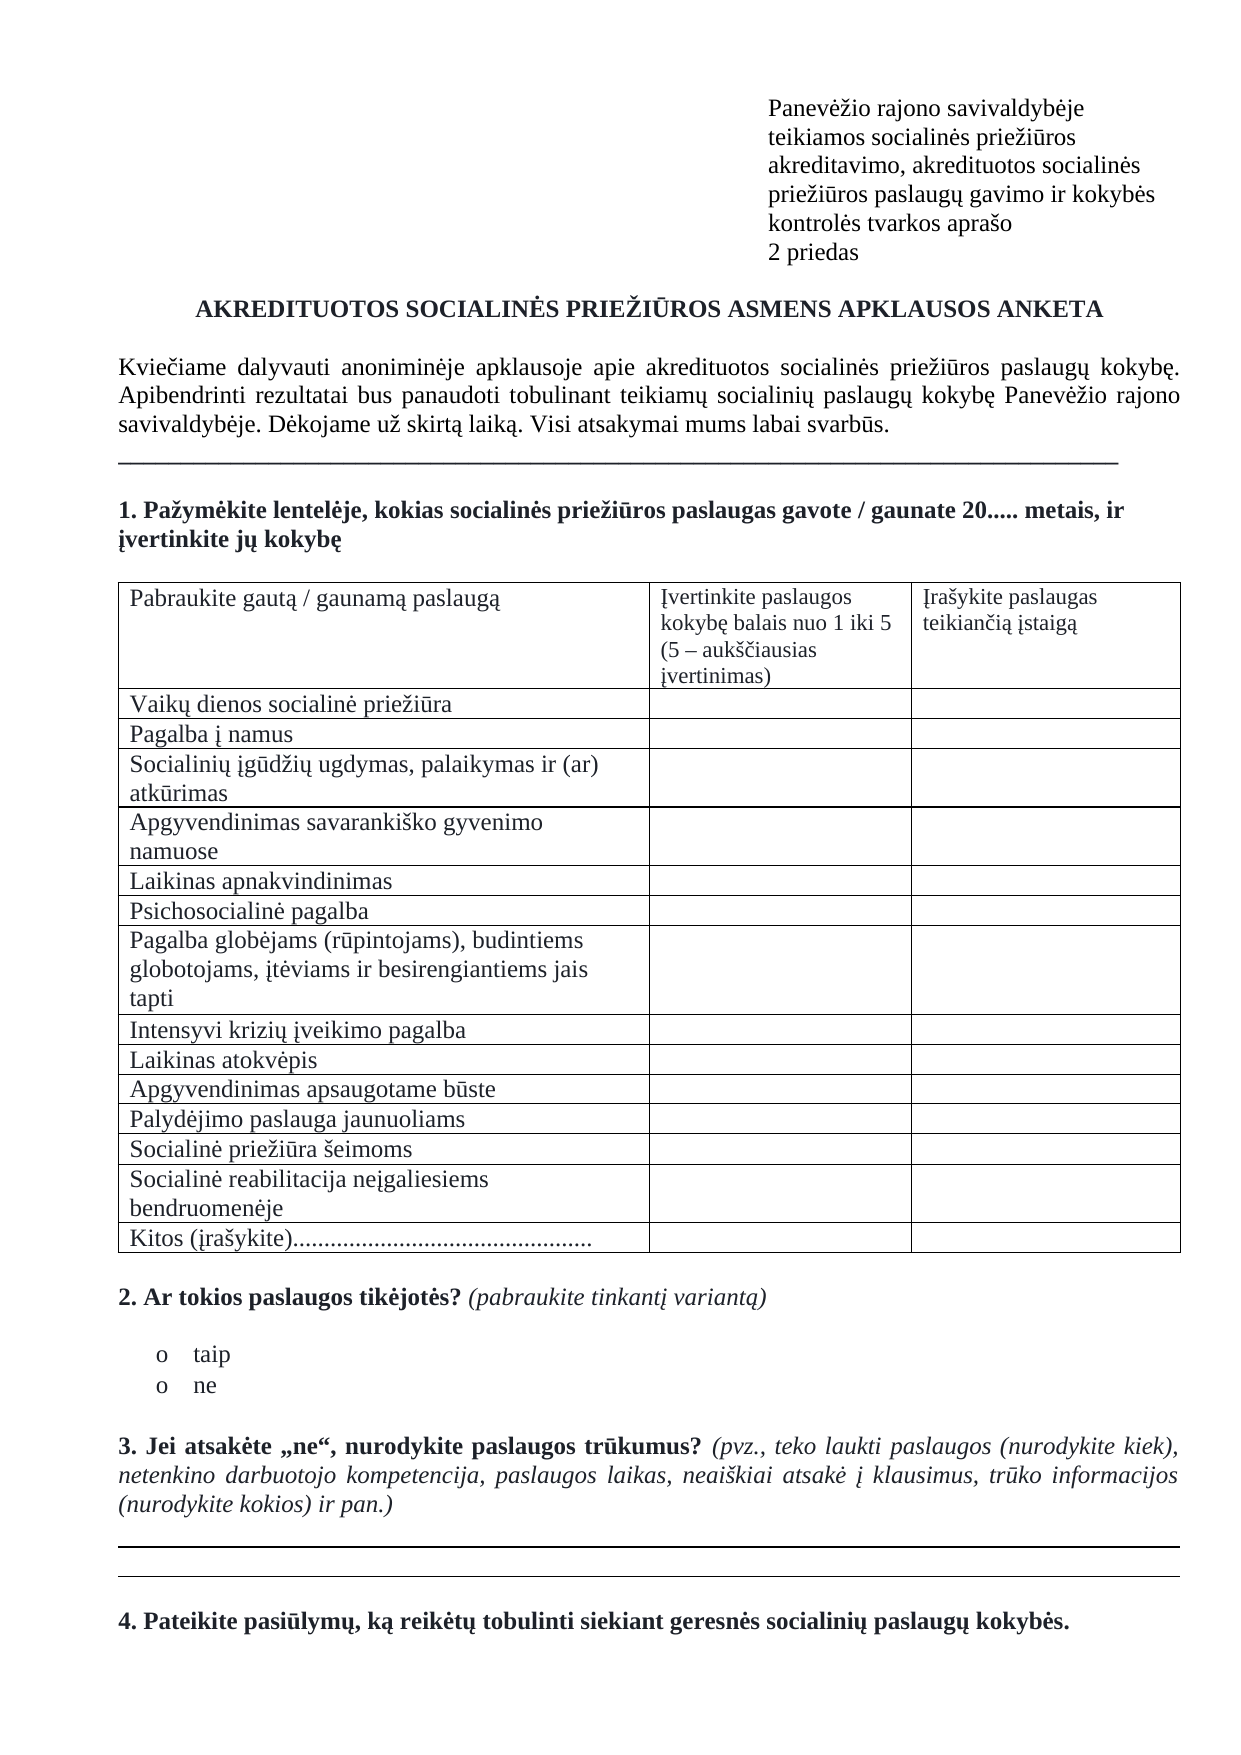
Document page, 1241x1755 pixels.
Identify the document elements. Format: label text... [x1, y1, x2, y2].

table_cell [912, 926, 1180, 1014]
table_header Pabraukite gautą / gaunamą paslaugą [119, 583, 649, 688]
table_cell [912, 1223, 1180, 1252]
table_cell [912, 1134, 1180, 1163]
table_cell Laikinas apnakvindinimas [119, 866, 649, 895]
table_cell [912, 1015, 1180, 1044]
table_cell [912, 689, 1180, 718]
table_cell [650, 808, 911, 865]
table_cell Palydėjimo paslauga jaunuoliams [119, 1104, 649, 1133]
text priežiūros paslaugų gavimo ir kokybės [118, 179, 1181, 208]
text Kviečiame dalyvauti anoniminėje apklausoje apie akredituotos socialinės priežiūros paslaugų kokybę. Apibendrinti rezultatai bus panaudoti tobulinant teikiamų socialinių paslaugų kokybę Panevėžio rajono savivaldybėje. Dėkojame už skirtą laiką. Visi atsakymai mums labai svarbūs. [118, 352, 1181, 438]
table_cell Kitos (įrašykite)................................................ [119, 1223, 649, 1252]
table_cell [650, 689, 911, 718]
table_cell [650, 749, 911, 806]
table_cell Laikinas atokvėpis [119, 1045, 649, 1073]
table_cell Pagalba globėjams (rūpintojams), budintiems globotojams, įtėviams ir besirengiantiems jais tapti [119, 926, 649, 1014]
text o taip [156, 1339, 1181, 1368]
text 3. Jei atsakėte „ne“, nurodykite paslaugos trūkumus? (pvz., teko laukti paslaugos (nurodykite kiek), netenkino darbuotojo kompetencija, paslaugos laikas, neaiškiai atsakė į klausimus, trūko informacijos (nurodykite kokios) ir pan.) [118, 1431, 1181, 1518]
text ________________________________________________________________________________ [118, 438, 1181, 467]
table_cell Socialinė priežiūra šeimoms [119, 1134, 649, 1163]
table_cell [650, 896, 911, 924]
text 1. Pažymėkite lentelėje, kokias socialinės priežiūros paslaugas gavote / gaunate 20..... metais, ir įvertinkite jų kokybę [118, 496, 1181, 553]
text akreditavimo, akredituotos socialinės [118, 151, 1181, 179]
table_cell [650, 719, 911, 748]
text o ne [156, 1370, 1181, 1399]
table_cell [912, 1045, 1180, 1073]
table_cell Apgyvendinimas apsaugotame būste [119, 1075, 649, 1103]
table_cell [650, 1134, 911, 1163]
table_cell [650, 1015, 911, 1044]
text 2. Ar tokios paslaugos tikėjotės? (pabraukite tinkantį variantą) [118, 1282, 1181, 1310]
table_cell [650, 1104, 911, 1133]
table_cell [650, 1223, 911, 1252]
table_cell Vaikų dienos socialinė priežiūra [119, 689, 649, 718]
table_cell [912, 866, 1180, 895]
table_cell [650, 866, 911, 895]
table_header [118, 1518, 1180, 1546]
table_cell [912, 1104, 1180, 1133]
table_cell [118, 1548, 1180, 1576]
table_cell Apgyvendinimas savarankiško gyvenimo namuose [119, 808, 649, 865]
table_cell Pagalba į namus [119, 719, 649, 748]
table_cell [912, 749, 1180, 806]
table_cell [650, 1075, 911, 1103]
table_cell Intensyvi krizių įveikimo pagalba [119, 1015, 649, 1044]
table_cell [912, 719, 1180, 748]
table_cell Socialinių įgūdžių ugdymas, palaikymas ir (ar) atkūrimas [119, 749, 649, 806]
table_header Įvertinkite paslaugos kokybę balais nuo 1 iki 5 (5 – aukščiausias įvertinimas) [650, 583, 911, 688]
table_header Įrašykite paslaugas teikiančią įstaigą [912, 583, 1180, 688]
table_cell [650, 1165, 911, 1222]
text 2 priedas [118, 237, 1181, 266]
table_cell [650, 1045, 911, 1073]
table_cell [912, 1165, 1180, 1222]
table_cell [912, 808, 1180, 865]
text teikiamos socialinės priežiūros [118, 122, 1181, 151]
text kontrolės tvarkos aprašo [118, 208, 1181, 237]
table_cell [650, 926, 911, 1014]
text Panevėžio rajono savivaldybėje [118, 93, 1181, 122]
text AKREDITUOTOS SOCIALINĖS PRIEŽIŪROS ASMENS APKLAUSOS ANKETA [118, 294, 1181, 323]
table_cell Psichosocialinė pagalba [119, 896, 649, 924]
table_cell [912, 896, 1180, 924]
table_cell Socialinė reabilitacija neįgaliesiems bendruomenėje [119, 1165, 649, 1222]
text 4. Pateikite pasiūlymų, ką reikėtų tobulinti siekiant geresnės socialinių paslaugų kokybės. [118, 1606, 1181, 1635]
table_cell [912, 1075, 1180, 1103]
